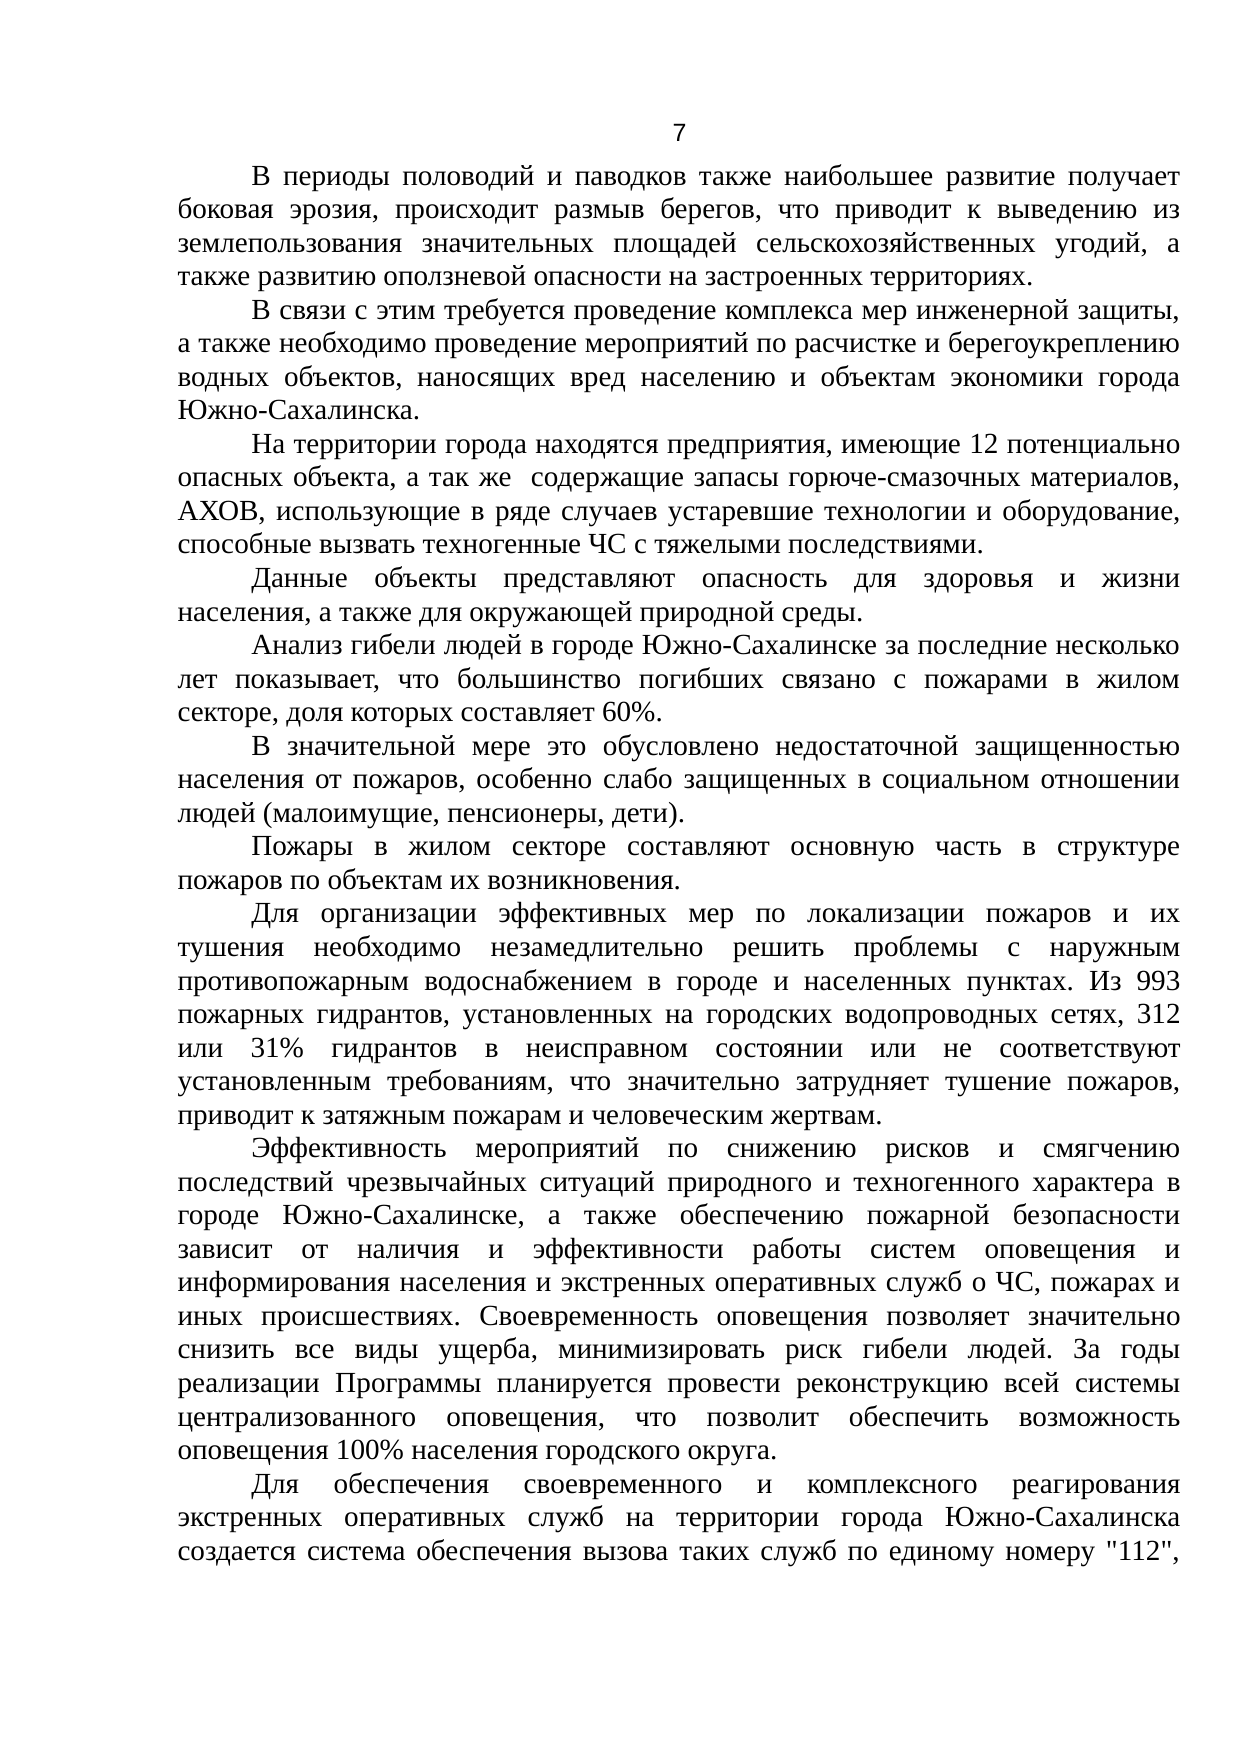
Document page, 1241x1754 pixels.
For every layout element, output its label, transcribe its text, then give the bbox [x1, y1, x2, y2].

text В значительной мере это обусловлено недостаточной защищенностью населения от пожаров, особенно слабо защищенных в социальном отношении людей (малоимущие, пенсионеры, дети). [177, 728, 1181, 828]
text В периоды половодий и паводков также наибольшее развитие получает боковая эрозия, происходит размыв берегов, что приводит к выведению из землепользования значительных площадей сельскохозяйственных угодий, а также развитию оползневой опасности на застроенных территориях. [177, 158, 1181, 292]
text На территории города находятся предприятия, имеющие 12 потенциально опасных объекта, а так же содержащие запасы горюче-смазочных материалов, АХОВ, использующие в ряде случаев устаревшие технологии и оборудование, способные вызвать техногенные ЧС с тяжелыми последствиями. [177, 426, 1181, 560]
text Для организации эффективных мер по локализации пожаров и их тушения необходимо незамедлительно решить проблемы с наружным противопожарным водоснабжением в городе и населенных пунктах. Из 993 пожарных гидрантов, установленных на городских водопроводных сетях, 312 или 31% гидрантов в неисправном состоянии или не соответствуют установленным требованиям, что значительно затрудняет тушение пожаров, приводит к затяжным пожарам и человеческим жертвам. [177, 896, 1181, 1130]
text Пожары в жилом секторе составляют основную часть в структуре пожаров по объектам их возникновения. [177, 828, 1181, 896]
text Для обеспечения своевременного и комплексного реагирования экстренных оперативных служб на территории города Южно-Сахалинска создается система обеспечения вызова таких служб по единому номеру "112", [177, 1466, 1181, 1566]
text В связи с этим требуется проведение комплекса мер инженерной защиты, а также необходимо проведение мероприятий по расчистке и берегоукреплению водных объектов, наносящих вред населению и объектам экономики города Южно-Сахалинска. [177, 292, 1181, 426]
text Данные объекты представляют опасность для здоровья и жизни населения, а также для окружающей природной среды. [177, 560, 1181, 627]
text Эффективность мероприятий по снижению рисков и смягчению последствий чрезвычайных ситуаций природного и техногенного характера в городе Южно-Сахалинске, а также обеспечению пожарной безопасности зависит от наличия и эффективности работы систем оповещения и информирования населения и экстренных оперативных служб о ЧС, пожарах и иных происшествиях. Своевременность оповещения позволяет значительно снизить все виды ущерба, минимизировать риск гибели людей. За годы реализации Программы планируется провести реконструкцию всей системы централизованного оповещения, что позволит обеспечить возможность оповещения 100% населения городского округа. [177, 1130, 1181, 1466]
text Анализ гибели людей в городе Южно-Сахалинске за последние несколько лет показывает, что большинство погибших связано с пожарами в жилом секторе, доля которых составляет 60%. [177, 627, 1181, 728]
